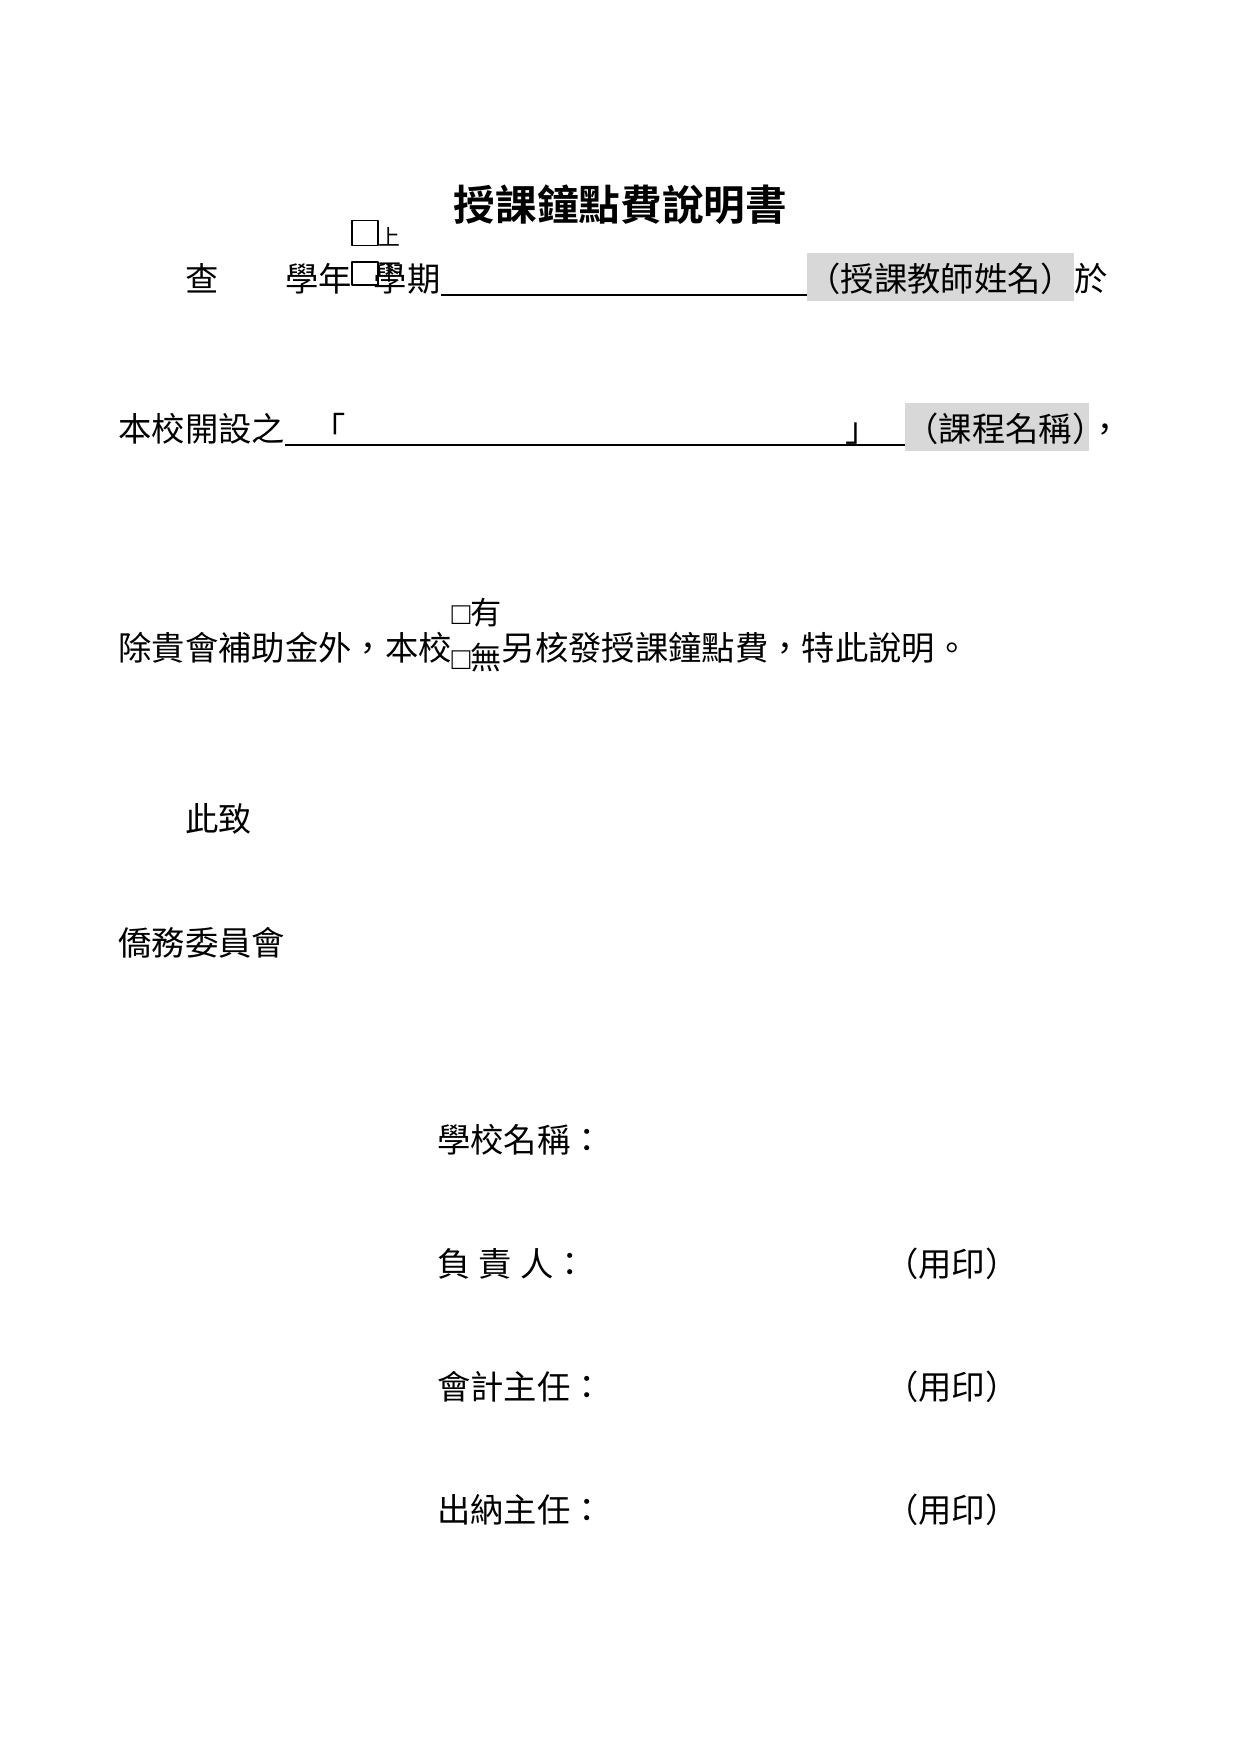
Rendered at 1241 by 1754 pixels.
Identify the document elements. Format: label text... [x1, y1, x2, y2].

text 此致 [118, 780, 1122, 855]
text 出納主任： （用印） [118, 1470, 1122, 1545]
text 授課鐘點費說明書 [118, 164, 1122, 239]
text 僑務委員會 [118, 903, 1122, 978]
text 學校名稱： [118, 1101, 1122, 1176]
text 查 學年 學期 （授課教師姓名）於本校開設之 「 」 （課程名稱），除貴會補助金外，本校□有□無另核發授課鐘點費，特此說明。 [118, 239, 1122, 689]
text 負 責 人： （用印） [118, 1224, 1122, 1299]
text 會計主任： （用印） [118, 1347, 1122, 1422]
